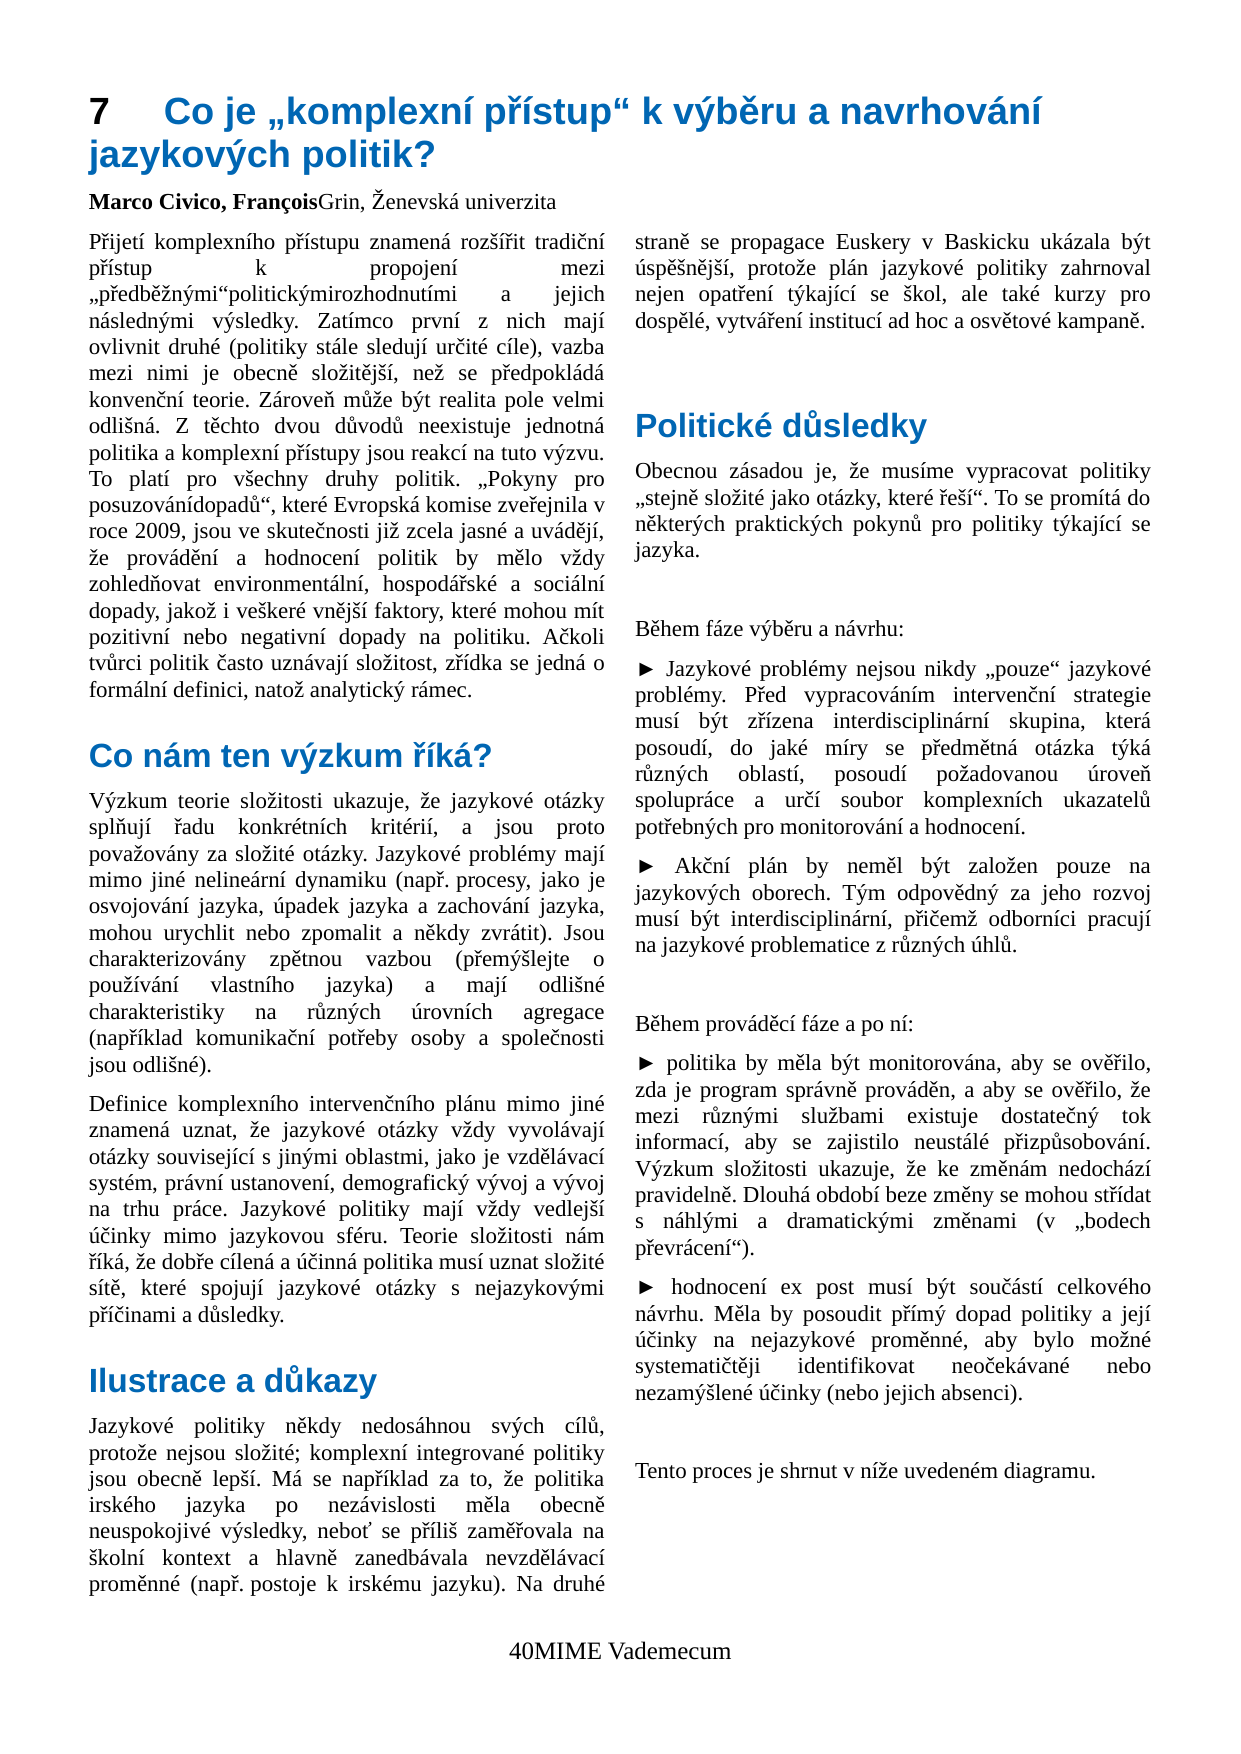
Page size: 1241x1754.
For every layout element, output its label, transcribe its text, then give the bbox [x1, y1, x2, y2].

text Tento proces je shrnut v níže uvedeném diagramu. [635, 1457, 1152, 1484]
text Během fáze výběru a návrhu: [635, 615, 1152, 642]
text Přijetí komplexního přístupu znamená rozšířit tradiční přístup k propojení mezi „předběžnými“politickýmirozhodnutími a jejich následnými výsledky. Zatímco první z nich mají ovlivnit druhé (politiky stále sledují určité cíle), vazba mezi nimi je obecně složitější, než se předpokládá konvenční teorie. Zároveň může být realita pole velmi odlišná. Z těchto dvou důvodů neexistuje jednotná politika a komplexní přístupy jsou reakcí na tuto výzvu. To platí pro všechny druhy politik. „Pokyny pro posuzovánídopadů“, které Evropská komise zveřejnila v roce 2009, jsou ve skutečnosti již zcela jasné a uvádějí, že provádění a hodnocení politik by mělo vždy zohledňovat environmentální, hospodářské a sociální dopady, jakož i veškeré vnější faktory, které mohou mít pozitivní nebo negativní dopady na politiku. Ačkoli tvůrci politik často uznávají složitost, zřídka se jedná o formální definici, natož analytický rámec. [88, 228, 605, 702]
text Marco Civico, FrançoisGrin, Ženevská univerzita [88, 188, 1152, 215]
text straně se propagace Euskery v Baskicku ukázala být úspěšnější, protože plán jazykové politiky zahrnoval nejen opatření týkající se škol, ale také kurzy pro dospělé, vytváření institucí ad hoc a osvětové kampaně. [635, 228, 1152, 333]
text ► Akční plán by neměl být založen pouze na jazykových oborech. Tým odpovědný za jeho rozvoj musí být interdisciplinární, přičemž odborníci pracují na jazykové problematice z různých úhlů. [635, 852, 1152, 958]
subtitle Politické důsledky [635, 406, 1152, 445]
subtitle Co je „komplexní přístup“ k výběru a navrhování jazykových politik? [88, 88, 1152, 176]
text Obecnou zásadou je, že musíme vypracovat politiky „stejně složité jako otázky, které řeší“. To se promítá do některých praktických pokynů pro politiky týkající se jazyka. [635, 457, 1152, 563]
text Výzkum teorie složitosti ukazuje, že jazykové otázky splňují řadu konkrétních kritérií, a jsou proto považovány za složité otázky. Jazykové problémy mají mimo jiné nelineární dynamiku (např. procesy, jako je osvojování jazyka, úpadek jazyka a zachování jazyka, mohou urychlit nebo zpomalit a někdy zvrátit). Jsou charakterizovány zpětnou vazbou (přemýšlejte o používání vlastního jazyka) a mají odlišné charakteristiky na různých úrovních agregace (například komunikační potřeby osoby a společnosti jsou odlišné). [88, 787, 605, 1077]
subtitle Ilustrace a důkazy [88, 1361, 605, 1400]
text Definice komplexního intervenčního plánu mimo jiné znamená uznat, že jazykové otázky vždy vyvolávají otázky související s jinými oblastmi, jako je vzdělávací systém, právní ustanovení, demografický vývoj a vývoj na trhu práce. Jazykové politiky mají vždy vedlejší účinky mimo jazykovou sféru. Teorie složitosti nám říká, že dobře cílená a účinná politika musí uznat složité sítě, které spojují jazykové otázky s nejazykovými příčinami a důsledky. [88, 1090, 605, 1327]
text ► hodnocení ex post musí být součástí celkového návrhu. Měla by posoudit přímý dopad politiky a její účinky na nejazykové proměnné, aby bylo možné systematičtěji identifikovat neočekávané nebo nezamýšlené účinky (nebo jejich absenci). [635, 1273, 1152, 1405]
text Během prováděcí fáze a po ní: [635, 1010, 1152, 1036]
subtitle Co nám ten výzkum říká? [88, 736, 605, 774]
text ► politika by měla být monitorována, aby se ověřilo, zda je program správně prováděn, a aby se ověřilo, že mezi různými službami existuje dostatečný tok informací, aby se zajistilo neustálé přizpůsobování. Výzkum složitosti ukazuje, že ke změnám nedochází pravidelně. Dlouhá období beze změny se mohou střídat s náhlými a dramatickými změnami (v „bodech převrácení“). [635, 1049, 1152, 1260]
text Jazykové politiky někdy nedosáhnou svých cílů, protože nejsou složité; komplexní integrované politiky jsou obecně lepší. Má se například za to, že politika irského jazyka po nezávislosti měla obecně neuspokojivé výsledky, neboť se příliš zaměřovala na školní kontext a hlavně zanedbávala nevzdělávací proměnné (např. postoje k irskému jazyku). Na druhé [88, 1412, 605, 1597]
text ► Jazykové problémy nejsou nikdy „pouze“ jazykové problémy. Před vypracováním intervenční strategie musí být zřízena interdisciplinární skupina, která posoudí, do jaké míry se předmětná otázka týká různých oblastí, posoudí požadovanou úroveň spolupráce a určí soubor komplexních ukazatelů potřebných pro monitorování a hodnocení. [635, 655, 1152, 839]
